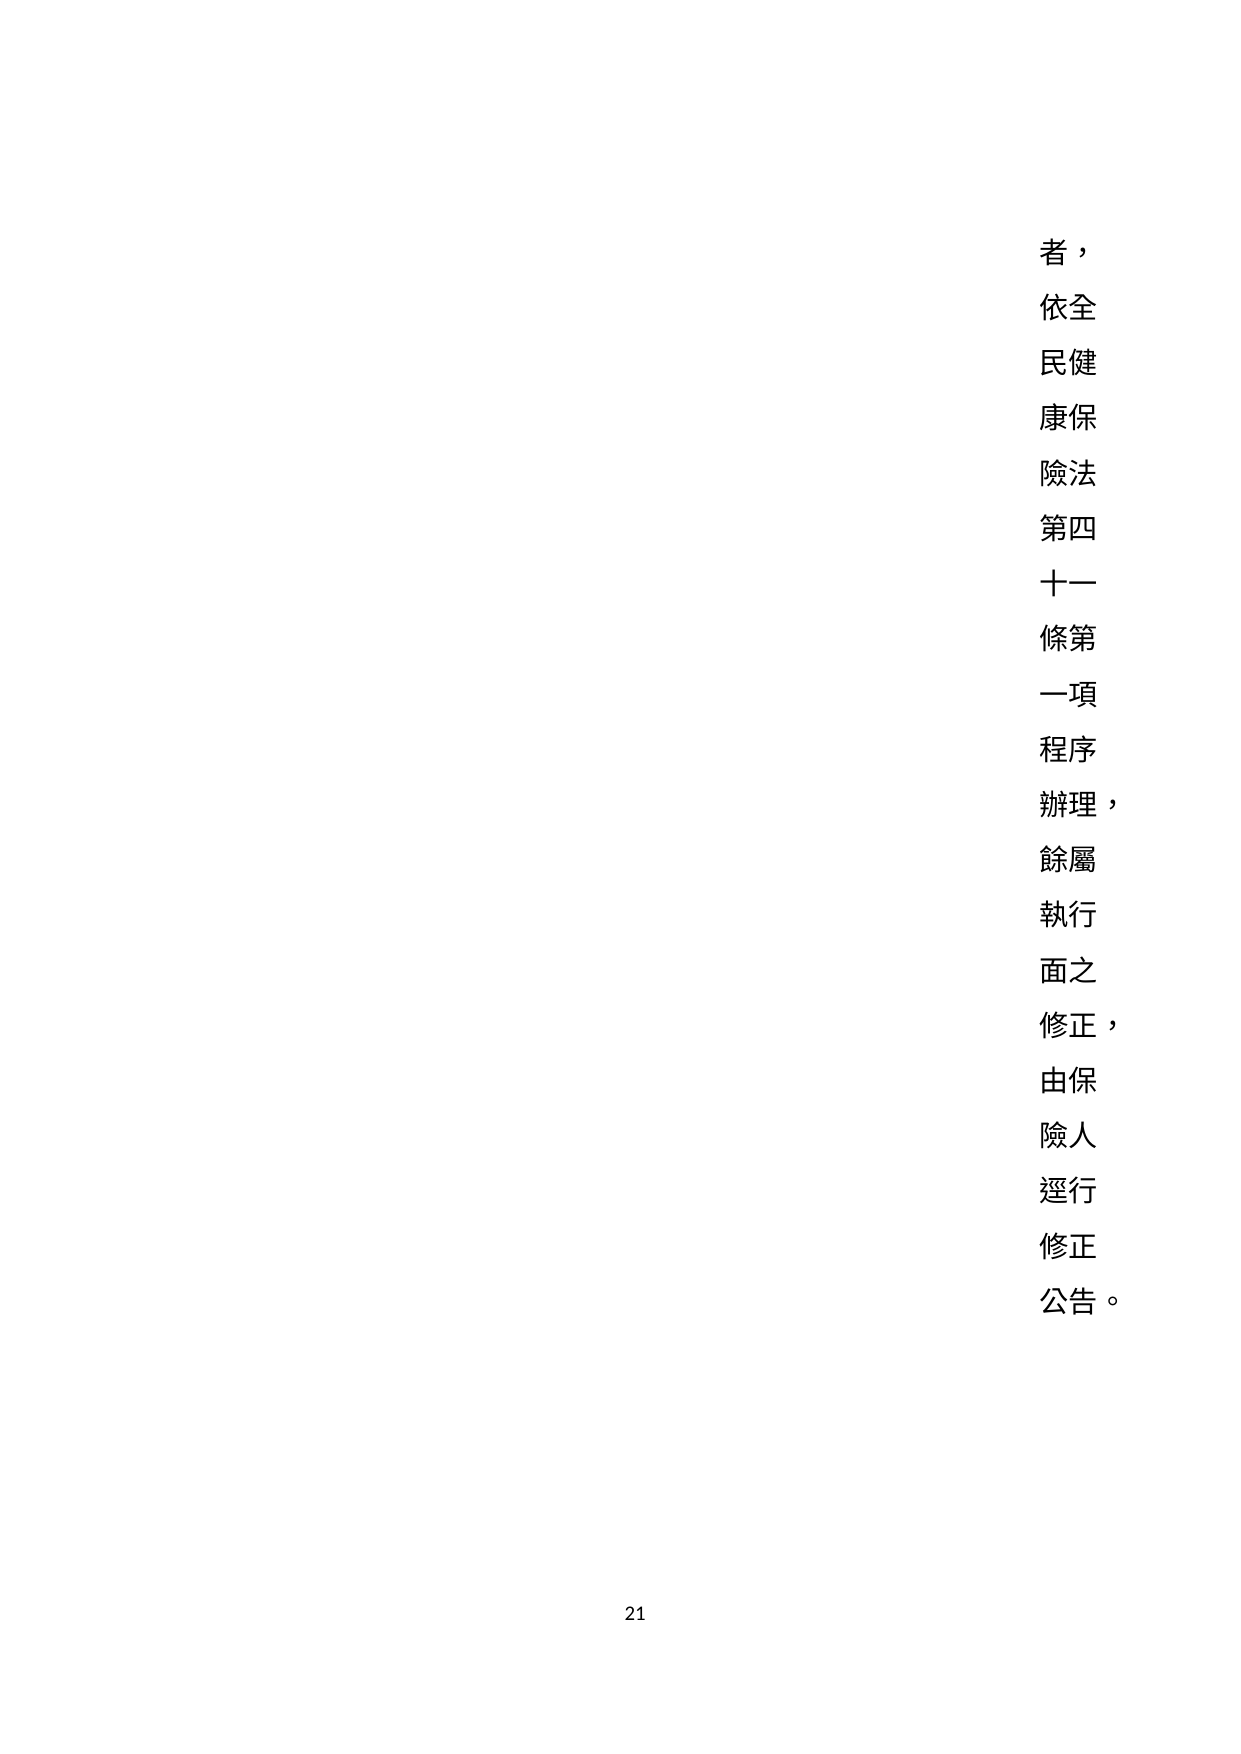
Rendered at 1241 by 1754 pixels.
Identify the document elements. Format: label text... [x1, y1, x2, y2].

list 本方案由保險人與相關醫事團體共同研訂後，送健保會備查，並報請主管機關核定後公告實施。屬給付項目及支付標準者，依全民健康保險法第四十一條第一項程序辦理，餘屬執行面之修正，由保險人逕行修正公告。 [901, 219, 1122, 1323]
